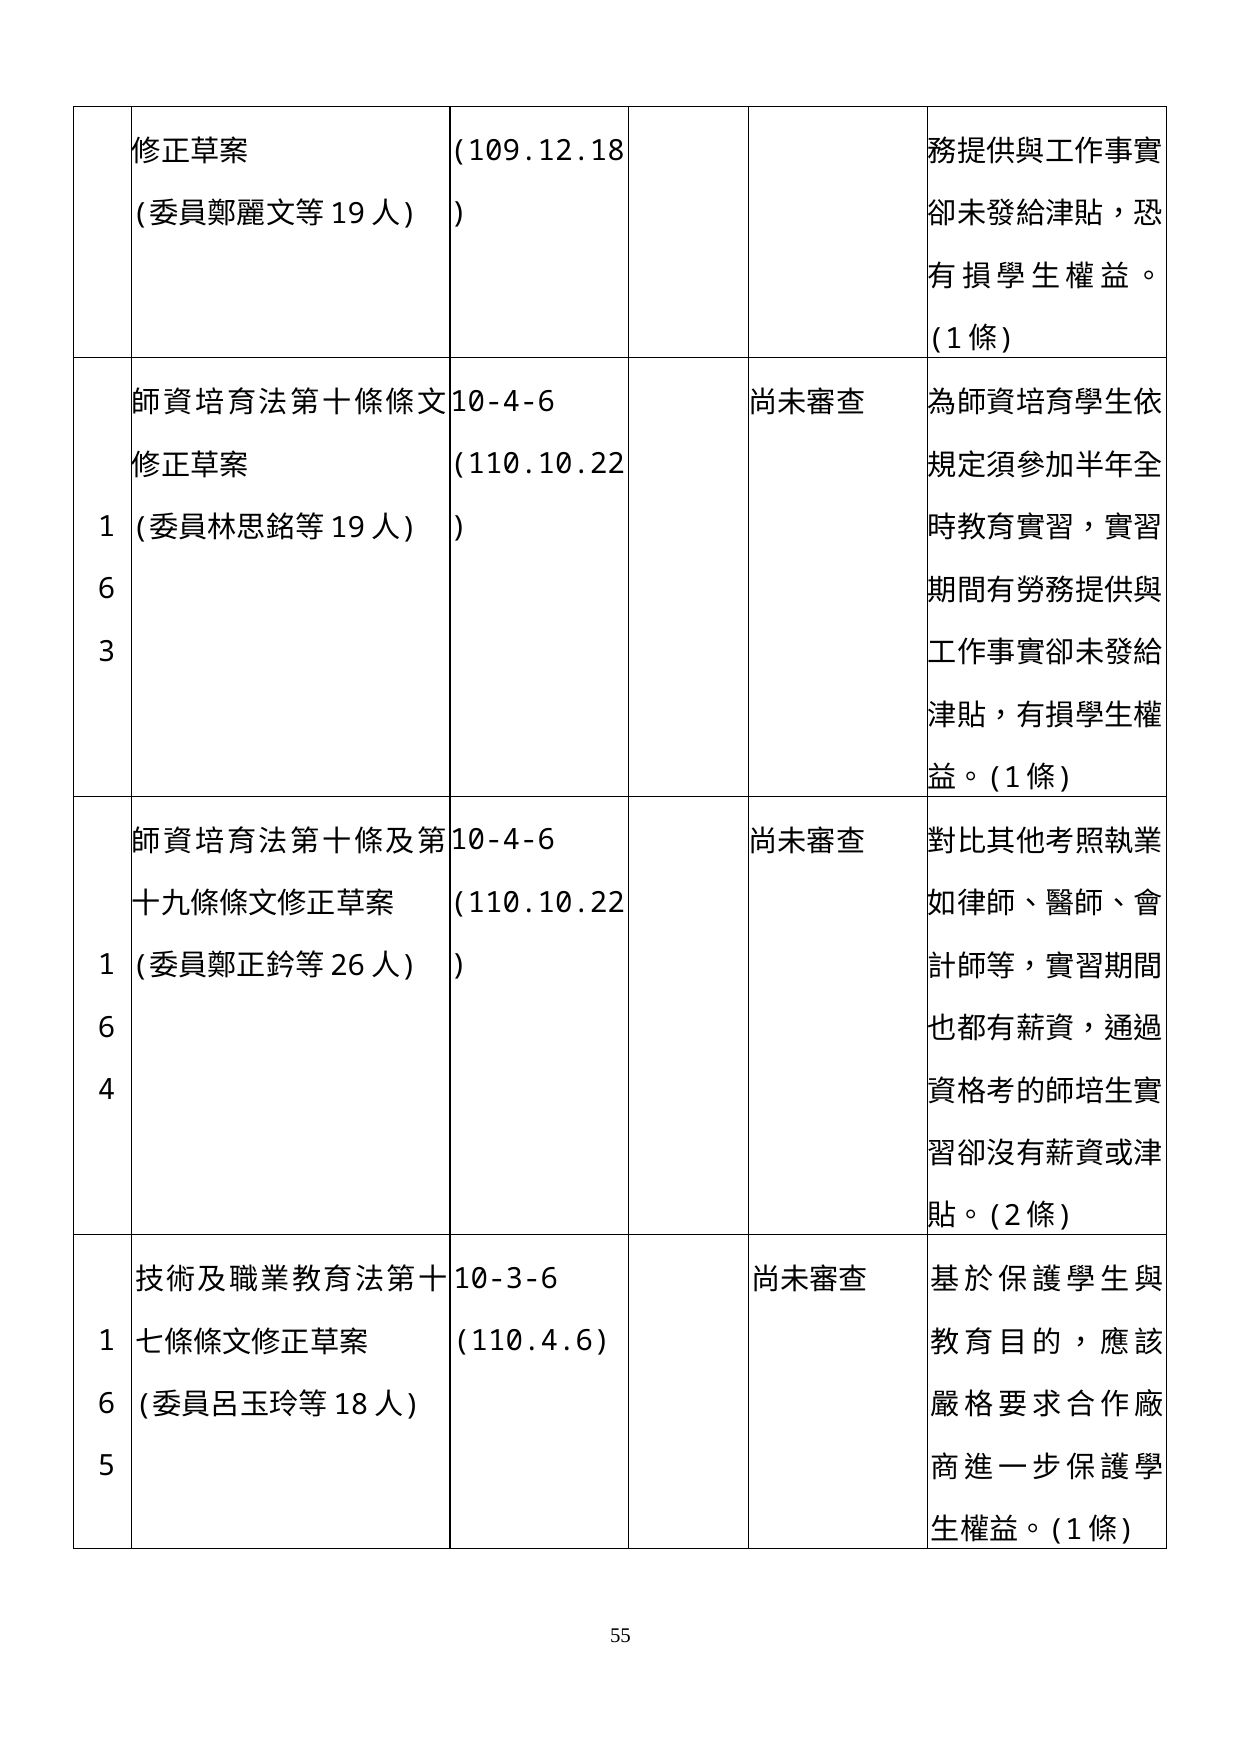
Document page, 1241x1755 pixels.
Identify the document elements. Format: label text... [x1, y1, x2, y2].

table_cell (109.12.18) [451, 107, 628, 357]
table_cell 師資培育法第十條條文修正草案 (委員林思銘等19人) [132, 358, 449, 796]
table_cell [629, 797, 748, 1234]
table_cell 10-3-6 (110.4.6) [451, 1235, 628, 1548]
table_cell 10-4-6 (110.10.22) [451, 797, 628, 1234]
table_cell 對比其他考照執業如律師、醫師、會計師等，實習期間也都有薪資，通過資格考的師培生實習卻沒有薪資或津貼。(2條) [928, 797, 1166, 1234]
table_cell [74, 1235, 131, 1548]
table_cell 尚未審查 [749, 1235, 927, 1548]
table_cell 師資培育法第十條及第十九條條文修正草案 (委員鄭正鈐等26人) [132, 797, 449, 1234]
table_cell [74, 358, 131, 796]
table_cell 技術及職業教育法第十七條條文修正草案 (委員呂玉玲等18人) [132, 1235, 449, 1548]
table_cell [629, 358, 748, 796]
table_cell 10-4-6 (110.10.22) [451, 358, 628, 796]
table_cell [629, 1235, 748, 1548]
table_cell 修正草案 (委員鄭麗文等19人) [132, 107, 449, 357]
table_cell [74, 797, 131, 1234]
table_cell 基於保護學生與教育目的，應該嚴格要求合作廠商進一步保護學生權益。(1條) [928, 1235, 1166, 1548]
table_cell 尚未審查 [749, 797, 927, 1234]
table_cell 為師資培育學生依規定須參加半年全時教育實習，實習期間有勞務提供與工作事實卻未發給津貼，有損學生權益。(1條) [928, 358, 1166, 796]
table_cell 務提供與工作事實卻未發給津貼，恐有損學生權益。(1條) [928, 107, 1166, 357]
table_cell [629, 107, 748, 357]
table_cell [74, 107, 131, 357]
table_cell 尚未審查 [749, 358, 927, 796]
table_cell [749, 107, 927, 357]
